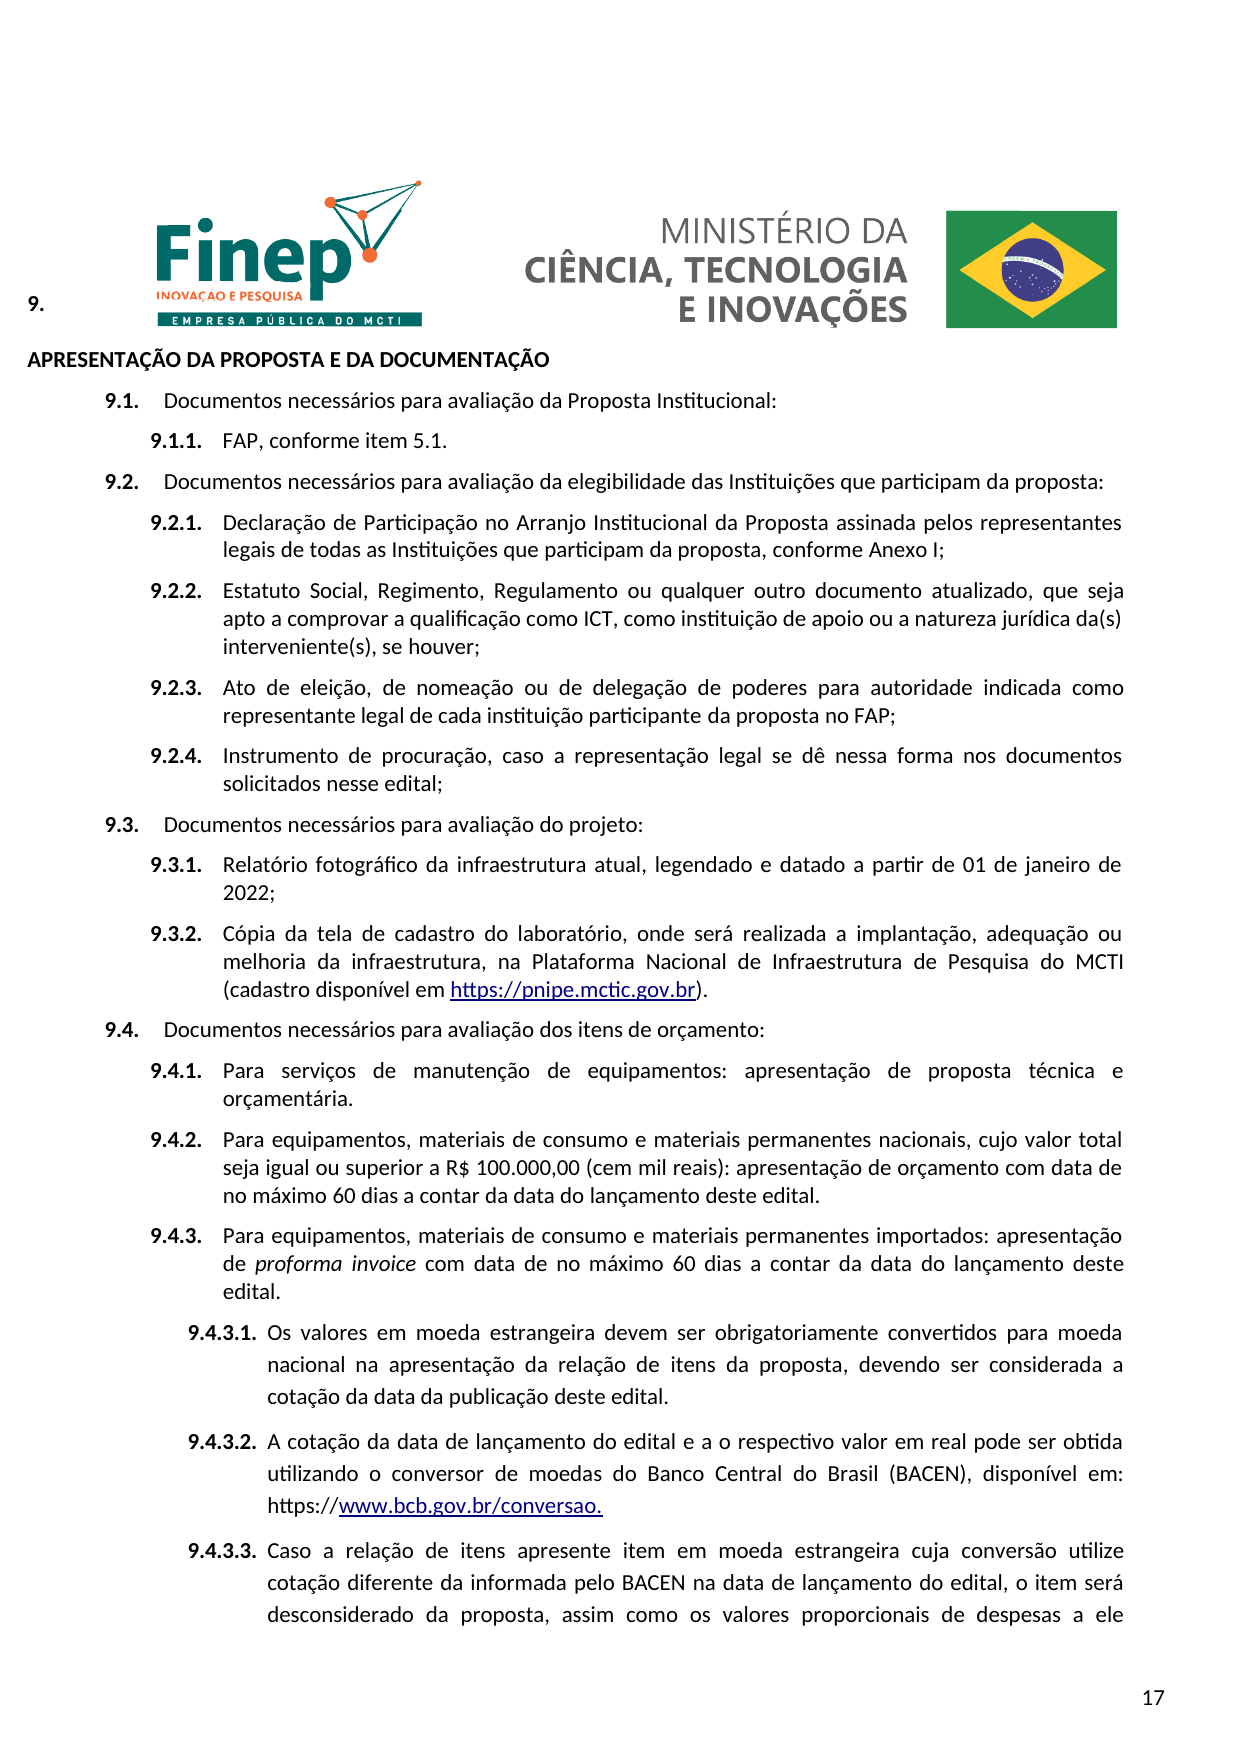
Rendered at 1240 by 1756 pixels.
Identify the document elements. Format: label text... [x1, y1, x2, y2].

list Documentos necessários para avaliação da Proposta Institucional: [104, 386, 1210, 414]
list Instrumento de procuração, caso a representação legal se dê nessa forma nos documentos solicitados nesse edital; [150, 741, 1124, 797]
list Caso a relação de itens apresente item em moeda estrangeira cuja conversão utilize cotação diferente da informada pelo BACEN na data de lançamento do edital, o item será desconsiderado da proposta, assim como os valores proporcionais de despesas a ele [187, 1536, 1124, 1628]
list Ato de eleição, de nomeação ou de delegação de poderes para autoridade indicada como representante legal de cada instituição participante da proposta no FAP; [150, 673, 1124, 729]
list APRESENTAÇÃO DA PROPOSTA E DA DOCUMENTAÇÃO [27, 289, 1210, 374]
list FAP, conforme item 5.1. [150, 427, 1210, 455]
list Os valores em moeda estrangeira devem ser obrigatoriamente convertidos para moeda nacional na apresentação da relação de itens da proposta, devendo ser considerada a cotação da data da publicação deste edital. [187, 1318, 1124, 1410]
list Declaração de Participação no Arranjo Institucional da Proposta assinada pelos representantes legais de todas as Instituições que participam da proposta, conforme Anexo I; [150, 508, 1124, 564]
list Documentos necessários para avaliação dos itens de orçamento: [104, 1016, 1210, 1044]
list Estatuto Social, Regimento, Regulamento ou qualquer outro documento atualizado, que seja apto a comprovar a qualificação como ICT, como instituição de apoio ou a natureza jurídica da(s) interveniente(s), se houver; [150, 576, 1124, 660]
list Documentos necessários para avaliação do projeto: [104, 810, 1210, 838]
list Para equipamentos, materiais de consumo e materiais permanentes nacionais, cujo valor total seja igual ou superior a R$ 100.000,00 (cem mil reais): apresentação de orçamento com data de no máximo 60 dias a contar da data do lançamento deste edital. [150, 1125, 1124, 1209]
list Para equipamentos, materiais de consumo e materiais permanentes importados: apresentação de proforma invoice com data de no máximo 60 dias a contar da data do lançamento deste edital. [150, 1221, 1124, 1305]
list Documentos necessários para avaliação da elegibilidade das Instituições que participam da proposta: [104, 467, 1210, 495]
list Cópia da tela de cadastro do laboratório, onde será realizada a implantação, adequação ou melhoria da infraestrutura, na Plataforma Nacional de Infraestrutura de Pesquisa do MCTI (cadastro disponível em https://pnipe.mctic.gov.br). [150, 919, 1124, 1003]
list Relatório fotográfico da infraestrutura atual, legendado e datado a partir de 01 de janeiro de 2022; [150, 850, 1124, 906]
list Para serviços de manutenção de equipamentos: apresentação de proposta técnica e orçamentária. [150, 1056, 1124, 1112]
list A cotação da data de lançamento do edital e a o respectivo valor em real pode ser obtida utilizando o conversor de moedas do Banco Central do Brasil (BACEN), disponível em: https://www.bcb.gov.br/conversao. [187, 1427, 1124, 1519]
